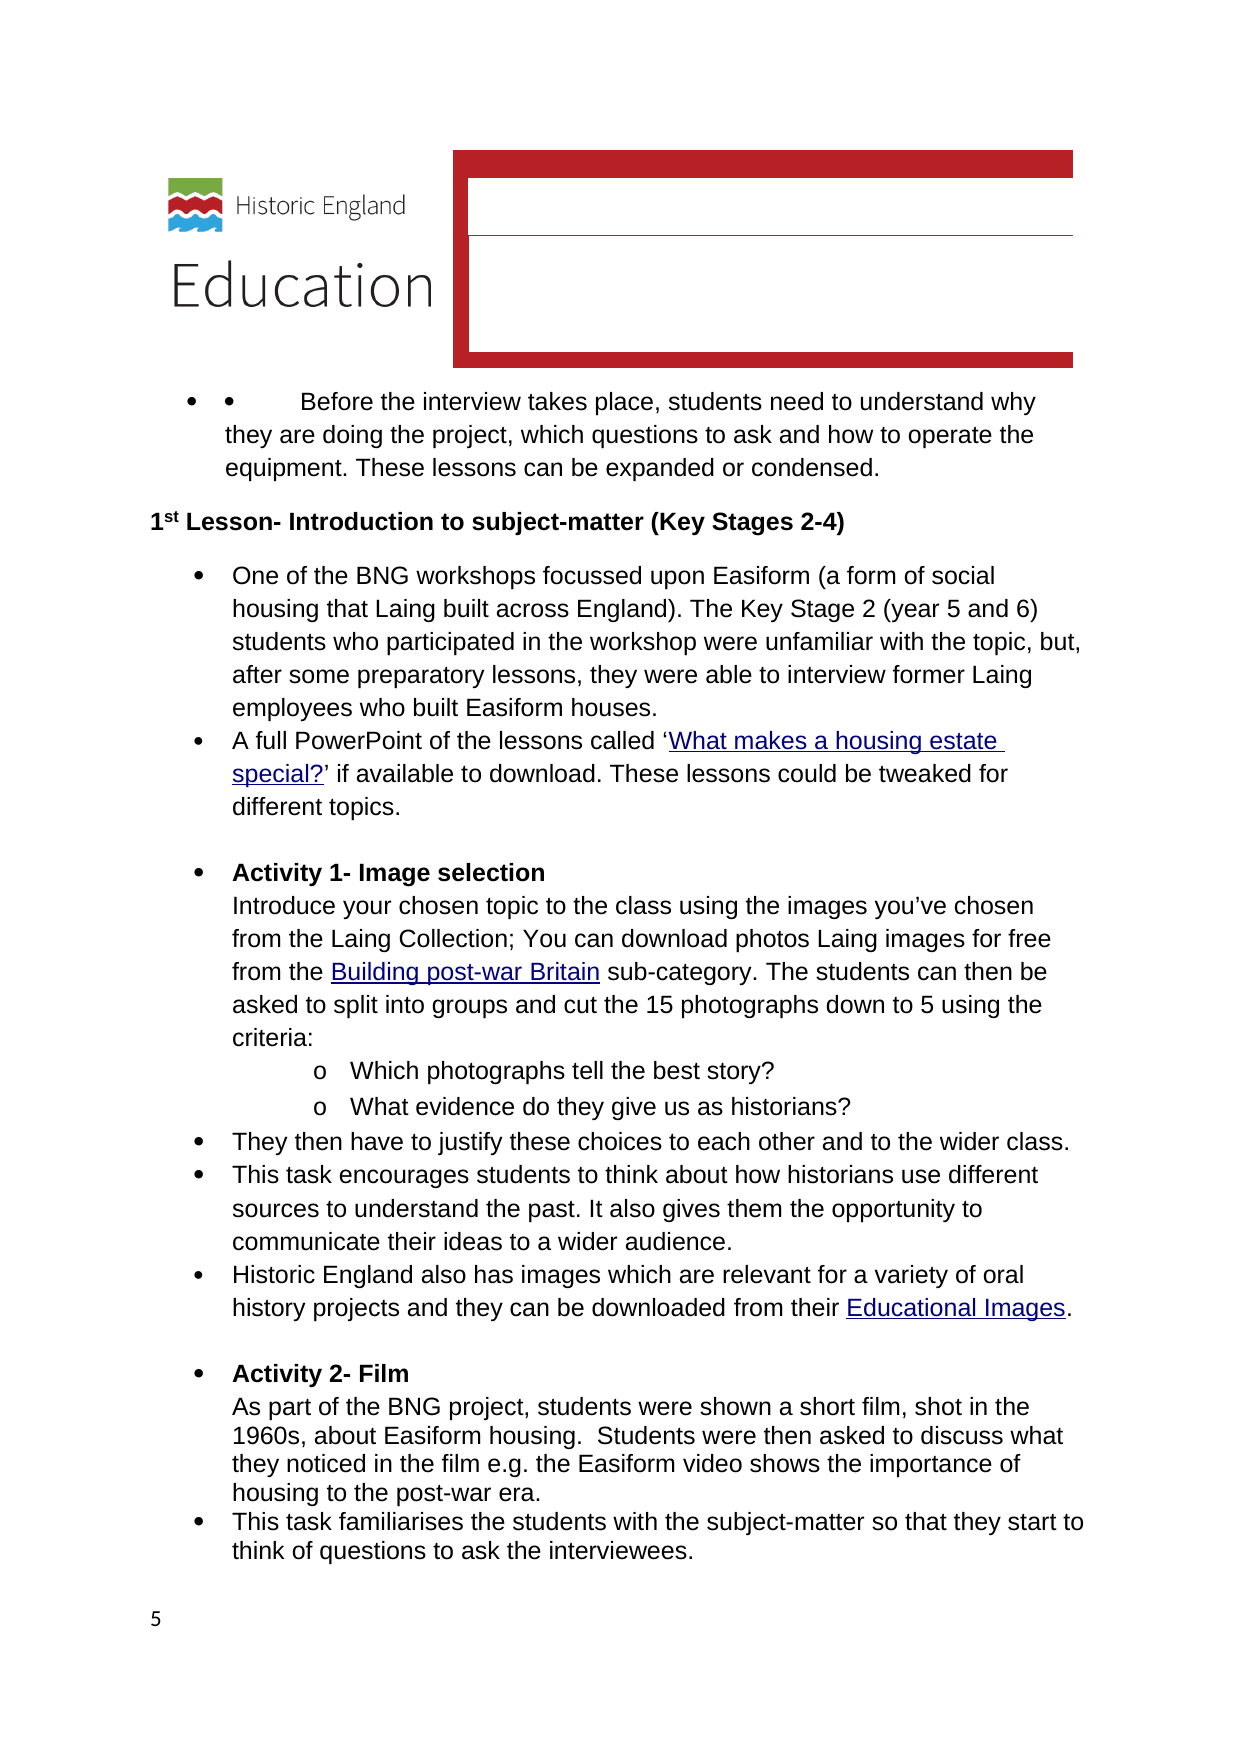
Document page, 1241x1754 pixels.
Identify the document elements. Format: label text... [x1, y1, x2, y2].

list Historic England also has images which are relevant for a variety of oral history projects and they can be downloaded from their Educational Images. [194, 1260, 1090, 1321]
list This task familiarises the students with the subject-matter so that they start to think of questions to ask the interviewees. [194, 1507, 1090, 1564]
list Introduce your chosen topic to the class using the images you’ve chosen from the Laing Collection; You can download photos Laing images for free from the Building post-war Britain sub-category. The students can then be asked to split into groups and cut the 15 photographs down to 5 using the criteria: [232, 891, 1090, 1052]
list This task encourages students to think about how historians use different sources to understand the past. It also gives them the opportunity to communicate their ideas to a wider audience. [194, 1161, 1090, 1255]
list Which photographs tell the best story? [312, 1056, 1090, 1087]
list Activity 2- Film [194, 1359, 1090, 1388]
list A full PowerPoint of the lessons called ‘What makes a housing estate special?’ if available to download. These lessons could be tweaked for different topics. [194, 726, 1090, 821]
list One of the BNG workshops focussed upon Easiform (a form of social housing that Laing built across England). The Key Stage 2 (year 5 and 6) students who participated in the workshop were unfamiliar with the topic, but, after some preparatory lessons, they were able to interview former Laing employees who built Easiform houses. [194, 561, 1090, 722]
text 1st Lesson- Introduction to subject-matter (Key Stages 2-4) [150, 507, 1090, 536]
list Before the interview takes place, students need to understand why they are doing the project, which questions to ask and how to operate the equipment. These lessons can be expanded or condensed. [187, 155, 1090, 482]
list What evidence do they give us as historians? [312, 1092, 1090, 1123]
list Activity 1- Image selection [194, 858, 1090, 887]
list As part of the BNG project, students were shown a short film, shot in the 1960s, about Easiform housing. Students were then asked to discuss what they noticed in the film e.g. the Easiform video shows the importance of housing to the post-war era. [232, 1392, 1090, 1507]
list They then have to justify these choices to each other and to the wider class. [194, 1127, 1090, 1156]
